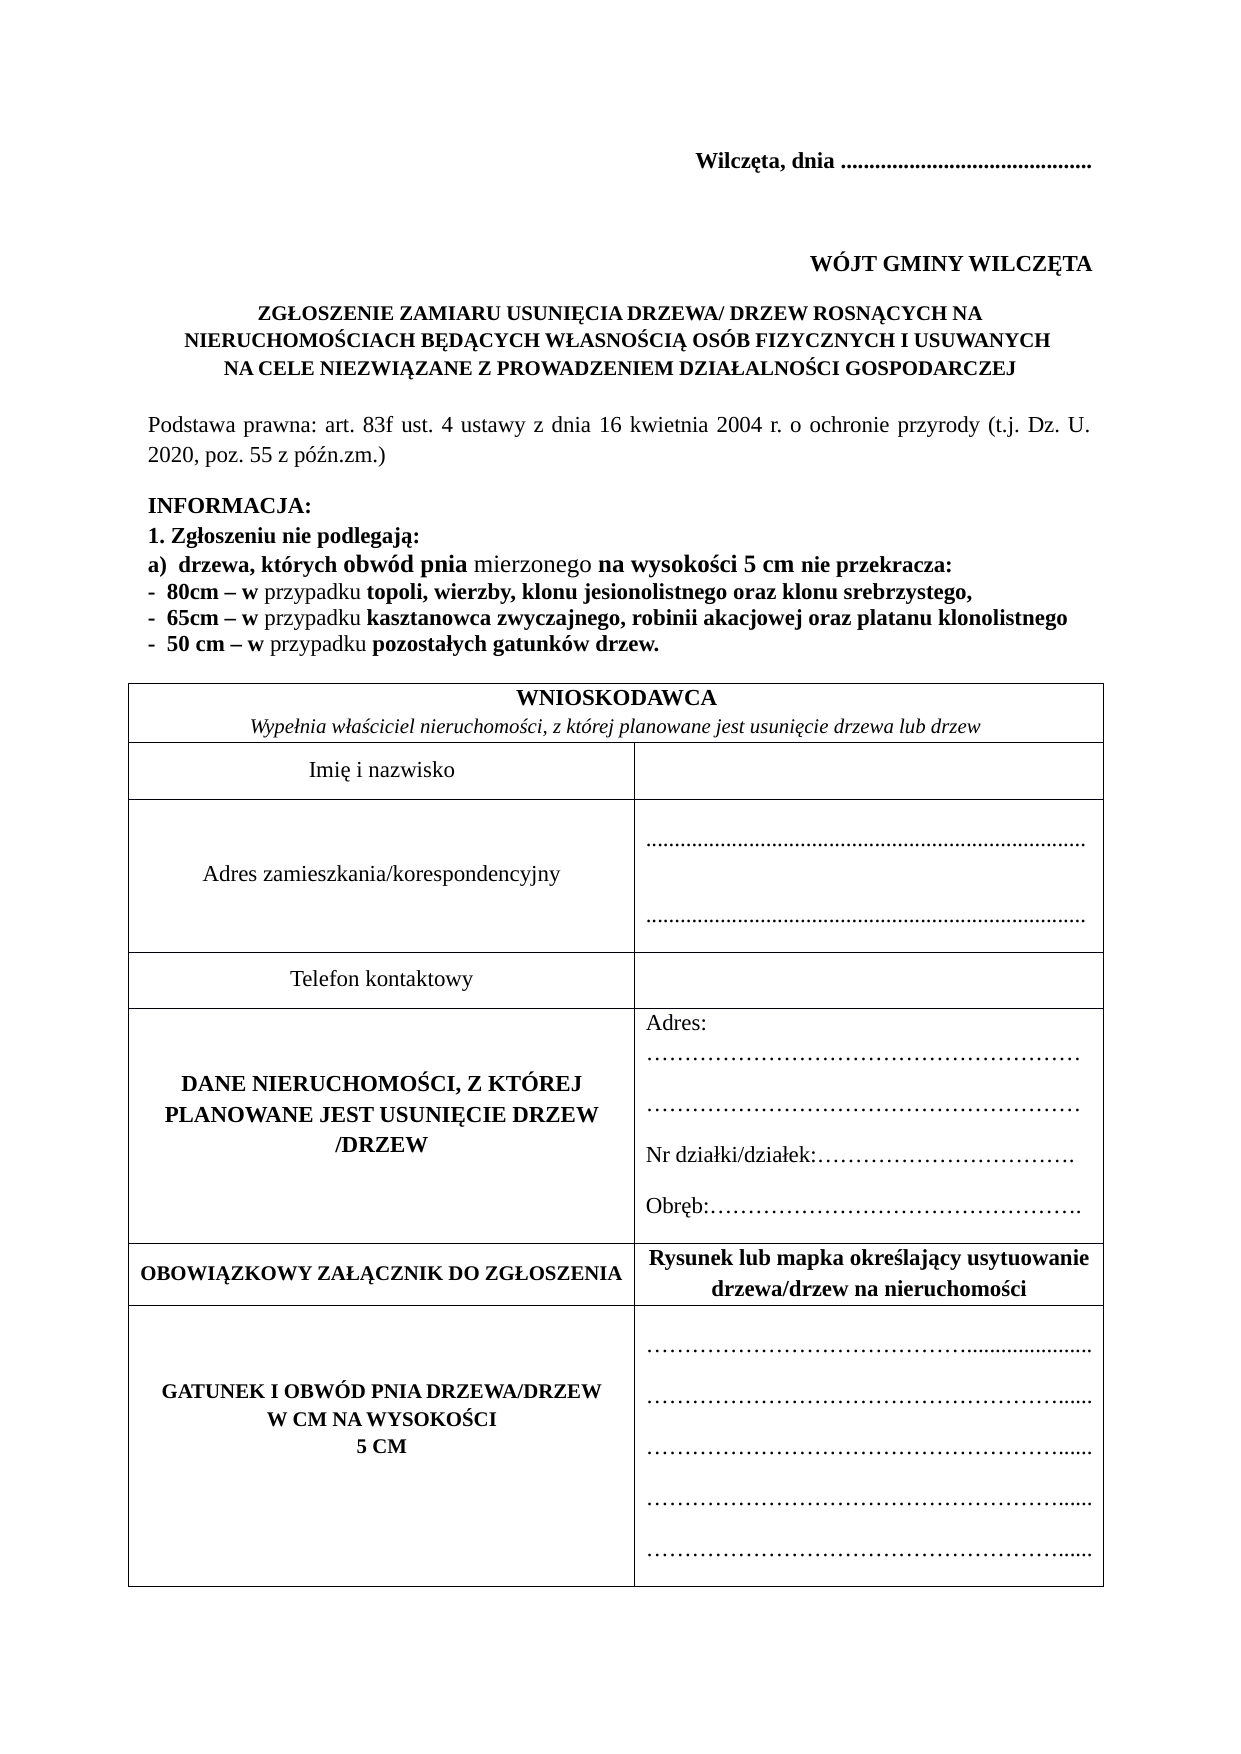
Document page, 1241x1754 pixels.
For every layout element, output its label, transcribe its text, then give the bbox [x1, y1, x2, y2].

table_cell Telefon kontaktowy [129, 953, 634, 1008]
text Podstawa prawna: art. 83f ust. 4 ustawy z dnia 16 kwietnia 2004 r. o ochronie przyrody (t.j. Dz. U. 2020, poz. 55 z późn.zm.) [148, 411, 1093, 468]
table_cell ……………………………………...................... ………………………………………………...... ………………………………………………...... ………………………………………………...... ………………………………………………...... [635, 1306, 1103, 1586]
table_header WNIOSKODAWCA Wypełnia właściciel nieruchomości, z której planowane jest usunięcie drzewa lub drzew [129, 684, 1103, 742]
text a) drzewa, których obwód pnia mierzonego na wysokości 5 cm nie przekracza: [148, 549, 1093, 578]
text - 50 cm – w przypadku pozostałych gatunków drzew. [148, 630, 1093, 657]
table_cell Rysunek lub mapka określający usytuowanie drzewa/drzew na nieruchomości [635, 1244, 1103, 1305]
table_cell Adres zamieszkania/korespondencyjny [129, 800, 634, 952]
text - 80cm – w przypadku topoli, wierzby, klonu jesionolistnego oraz klonu srebrzystego, [148, 578, 1093, 604]
text WÓJT GMINY WILCZĘTA [148, 250, 1093, 276]
text 1. Zgłoszeniu nie podlegają: [148, 523, 1093, 549]
table_cell ............................................................................. ............................................................................. [635, 800, 1103, 952]
table_cell Imię i nazwisko [129, 743, 634, 798]
text Wilczęta, dnia ............................................ [148, 148, 1093, 174]
table_cell GATUNEK I OBWÓD PNIA DRZEWA/DRZEW W CM NA WYSOKOŚCI 5 CM [129, 1306, 634, 1586]
table_cell DANE NIERUCHOMOŚCI, Z KTÓREJ PLANOWANE JEST USUNIĘCIE DRZEW /DRZEW [129, 1009, 634, 1243]
table_cell Adres: ………………………………………………… ………………………………………………… Nr działki/działek:……………………………. Obręb:…………………………………………. [635, 1009, 1103, 1243]
table_cell OBOWIĄZKOWY ZAŁĄCZNIK DO ZGŁOSZENIA [129, 1244, 634, 1305]
table_cell [635, 953, 1103, 1008]
text INFORMACJA: [148, 492, 1093, 519]
text NA CELE NIEZWIĄZANE Z PROWADZENIEM DZIAŁALNOŚCI GOSPODARCZEJ [148, 356, 1093, 380]
table_cell [635, 743, 1103, 798]
text - 65cm – w przypadku kasztanowca zwyczajnego, robinii akacjowej oraz platanu klonolistnego [148, 604, 1093, 630]
text ZGŁOSZENIE ZAMIARU USUNIĘCIA DRZEWA/ DRZEW ROSNĄCYCH NA NIERUCHOMOŚCIACH BĘDĄCYCH WŁASNOŚCIĄ OSÓB FIZYCZNYCH I USUWANYCH [148, 301, 1093, 352]
